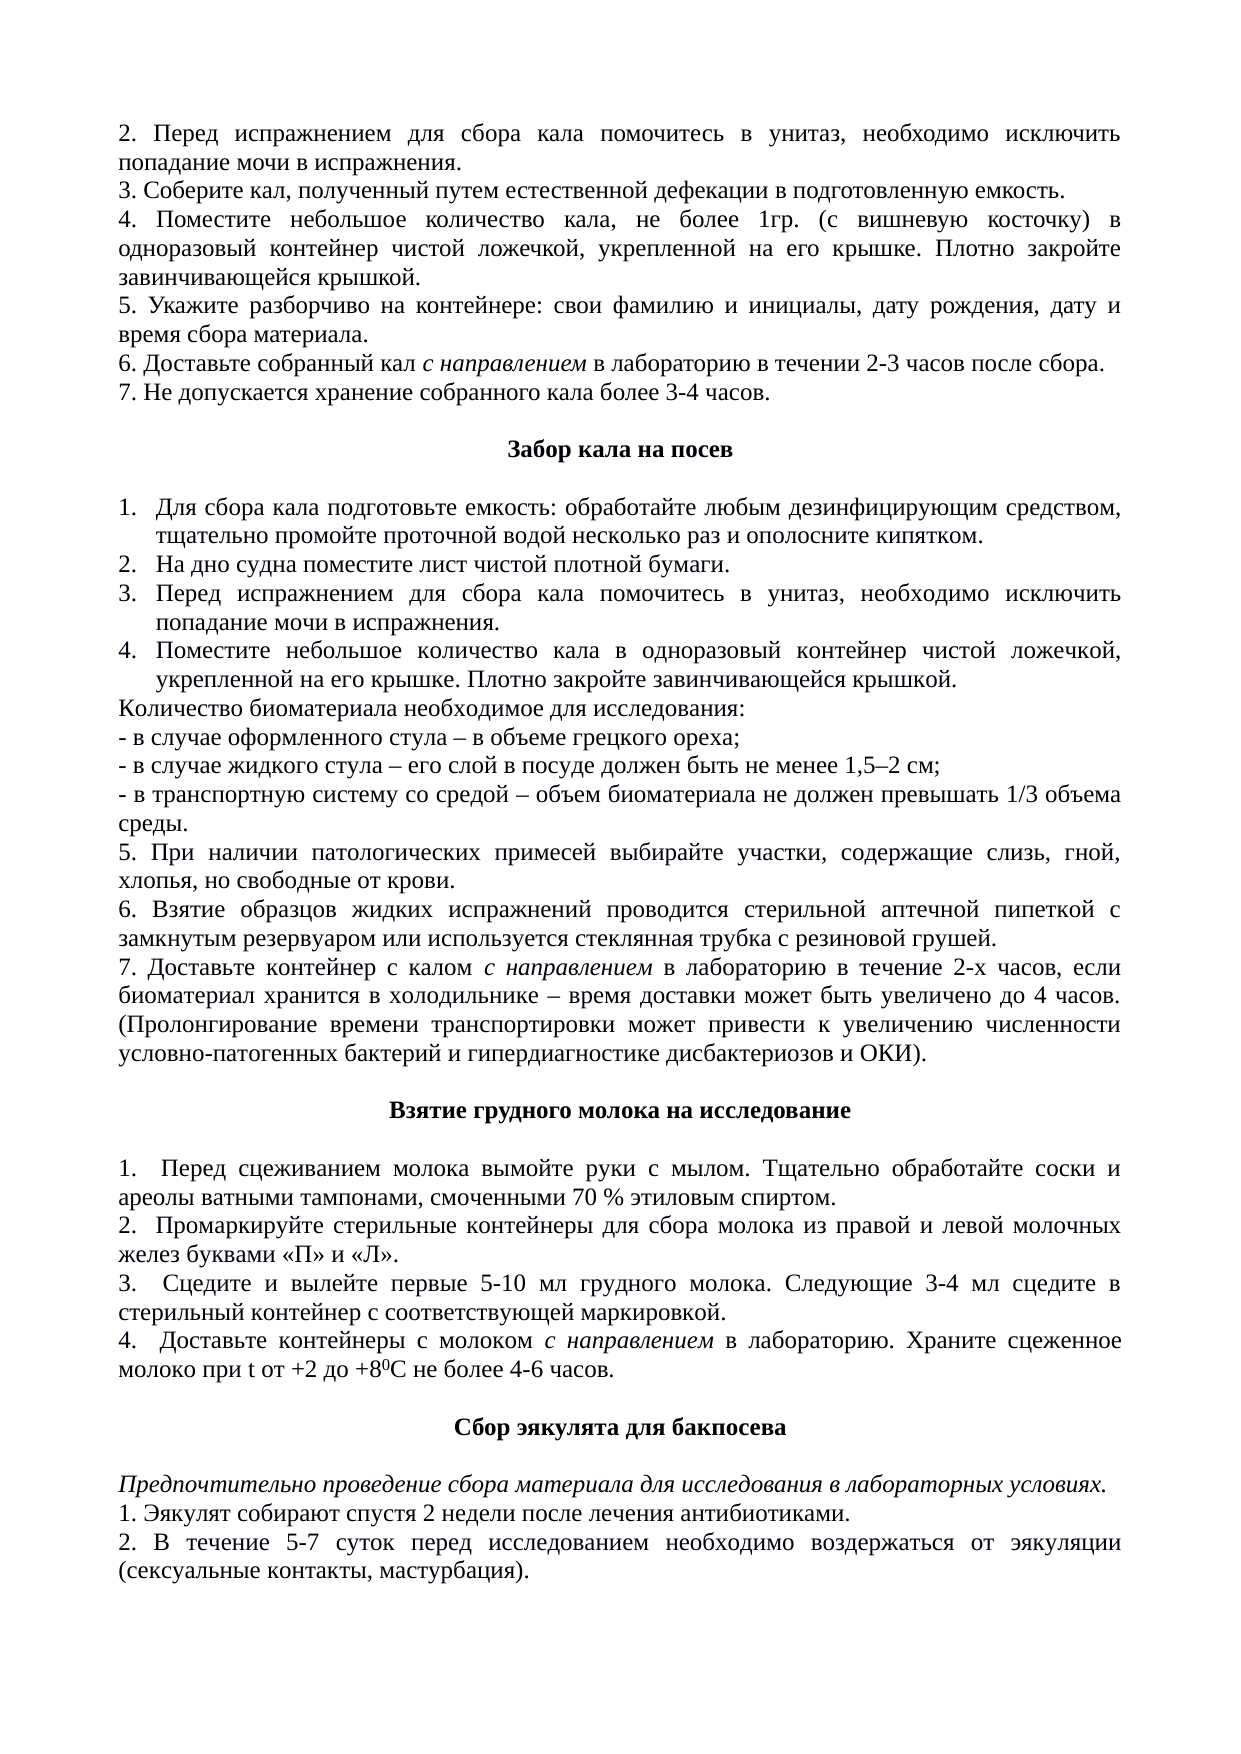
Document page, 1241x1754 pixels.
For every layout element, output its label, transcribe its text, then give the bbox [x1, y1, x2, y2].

text 1. Эякулят собирают спустя 2 недели после лечения антибиотиками. [118, 1498, 1122, 1527]
text 2. Промаркируйте стерильные контейнеры для сбора молока из правой и левой молочных желез буквами «П» и «Л». [118, 1211, 1122, 1268]
text Забор кала на посев [118, 434, 1122, 463]
text Сбор эякулята для бакпосева [118, 1412, 1122, 1441]
text 5. При наличии патологических примесей выбирайте участки, содержащие слизь, гной, хлопья, но свободные от крови. [118, 837, 1122, 894]
list Поместите небольшое количество кала в одноразовый контейнер чистой ложечкой, укрепленной на его крышке. Плотно закройте завинчивающейся крышкой. [118, 636, 1122, 693]
text 3. Соберите кал, полученный путем естественной дефекации в подготовленную емкость. [118, 176, 1122, 204]
text Количество биоматериала необходимое для исследования: [118, 693, 1122, 722]
text 1. Перед сцеживанием молока вымойте руки с мылом. Тщательно обработайте соски и ареолы ватными тампонами, смоченными 70 % этиловым спиртом. [118, 1153, 1122, 1211]
text - в случае оформленного стула – в объеме грецкого ореха; [118, 722, 1122, 751]
list Для сбора кала подготовьте емкость: обработайте любым дезинфицирующим средством, тщательно промойте проточной водой несколько раз и ополосните кипятком. [118, 492, 1122, 549]
text 5. Укажите разборчиво на контейнере: свои фамилию и инициалы, дату рождения, дату и время сбора материала. [118, 291, 1122, 348]
text 6. Доставьте собранный кал с направлением в лабораторию в течении 2-3 часов после сбора. [118, 348, 1122, 377]
text - в случае жидкого стула – его слой в посуде должен быть не менее 1,5–2 см; [118, 751, 1122, 779]
list На дно судна поместите лист чистой плотной бумаги. [118, 549, 1122, 578]
text 4. Доставьте контейнеры с молоком с направлением в лабораторию. Храните сцеженное молоко при t от +2 до +80C не более 4-6 часов. [118, 1326, 1122, 1383]
list Перед испражнением для сбора кала помочитесь в унитаз, необходимо исключить попадание мочи в испражнения. [118, 578, 1122, 636]
text 4. Поместите небольшое количество кала, не более 1гр. (с вишневую косточку) в одноразовый контейнер чистой ложечкой, укрепленной на его крышке. Плотно закройте завинчивающейся крышкой. [118, 204, 1122, 291]
text Предпочтительно проведение сбора материала для исследования в лабораторных условиях. [118, 1469, 1122, 1498]
text Взятие грудного молока на исследование [118, 1096, 1122, 1124]
text 6. Взятие образцов жидких испражнений проводится стерильной аптечной пипеткой с замкнутым резервуаром или используется стеклянная трубка с резиновой грушей. [118, 894, 1122, 952]
text - в транспортную систему со средой – объем биоматериала не должен превышать 1/3 объема среды. [118, 779, 1122, 837]
text 3. Сцедите и вылейте первые 5-10 мл грудного молока. Следующие 3-4 мл сцедите в стерильный контейнер с соответствующей маркировкой. [118, 1268, 1122, 1326]
text 7. Не допускается хранение собранного кала более 3-4 часов. [118, 377, 1122, 406]
text 2. В течение 5-7 суток перед исследованием необходимо воздержаться от эякуляции (сексуальные контакты, мастурбация). [118, 1527, 1122, 1584]
text 2. Перед испражнением для сбора кала помочитесь в унитаз, необходимо исключить попадание мочи в испражнения. [118, 118, 1122, 176]
text 7. Доставьте контейнер с калом с направлением в лабораторию в течение 2-х часов, если биоматериал хранится в холодильнике – время доставки может быть увеличено до 4 часов. (Пролонгирование времени транспортировки может привести к увеличению численности условно-патогенных бактерий и гипердиагностике дисбактериозов и ОКИ). [118, 952, 1122, 1067]
